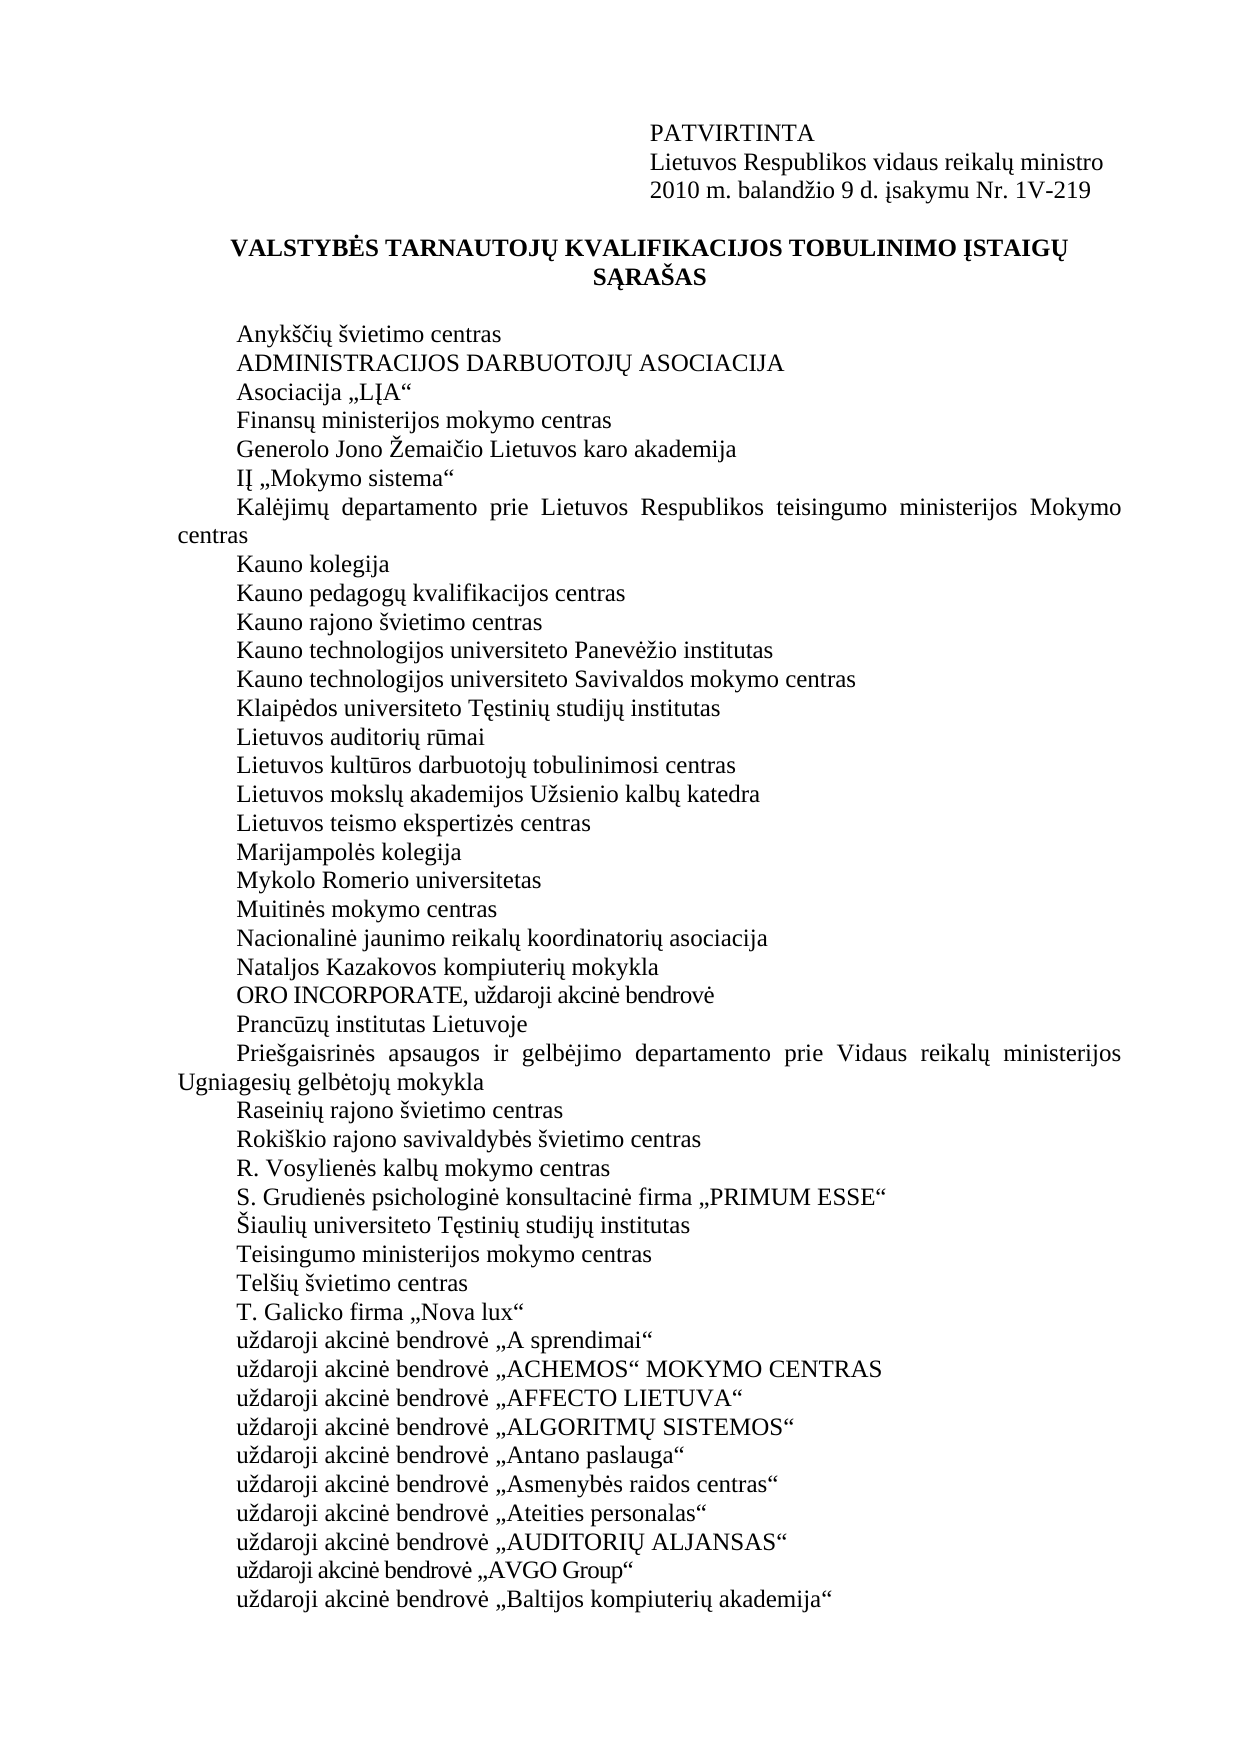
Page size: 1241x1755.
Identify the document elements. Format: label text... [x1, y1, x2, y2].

text uždaroji akcinė bendrovė „Baltijos kompiuterių akademija“ [177, 1584, 1122, 1613]
text Kauno technologijos universiteto Savivaldos mokymo centras [177, 664, 1122, 693]
text Nataljos Kazakovos kompiuterių mokykla [177, 952, 1122, 981]
text T. Galicko firma „Nova lux“ [177, 1297, 1122, 1326]
text Nacionalinė jaunimo reikalų koordinatorių asociacija [177, 923, 1122, 952]
text Telšių švietimo centras [177, 1268, 1122, 1297]
text Šiaulių universiteto Tęstinių studijų institutas [177, 1211, 1122, 1239]
text uždaroji akcinė bendrovė „Antano paslauga“ [177, 1441, 1122, 1469]
text Kauno technologijos universiteto Panevėžio institutas [177, 636, 1122, 664]
text ORO INCORPORATE, uždaroji akcinė bendrovė [177, 981, 1122, 1009]
text uždaroji akcinė bendrovė „AFFECTO LIETUVA“ [177, 1383, 1122, 1412]
text 2010 m. balandžio 9 d. įsakymu Nr. 1V-219 [649, 176, 1122, 204]
text uždaroji akcinė bendrovė „AVGO Group“ [177, 1556, 1122, 1584]
text Lietuvos teismo ekspertizės centras [177, 808, 1122, 837]
text VALSTYBĖS TARNAUTOJŲ KVALIFIKACIJOS TOBULINIMO ĮSTAIGŲ SĄRAŠAS [177, 233, 1122, 291]
text Marijampolės kolegija [177, 837, 1122, 866]
text Generolo Jono Žemaičio Lietuvos karo akademija [177, 434, 1122, 463]
text Lietuvos auditorių rūmai [177, 722, 1122, 751]
text Asociacija „LĮA“ [177, 377, 1122, 406]
text Klaipėdos universiteto Tęstinių studijų institutas [177, 693, 1122, 722]
text Kalėjimų departamento prie Lietuvos Respublikos teisingumo ministerijos Mokymo centras [177, 492, 1122, 549]
text Finansų ministerijos mokymo centras [177, 406, 1122, 434]
text S. Grudienės psichologinė konsultacinė firma „PRIMUM ESSE“ [177, 1182, 1122, 1211]
text ADMINISTRACIJOS DARBUOTOJŲ ASOCIACIJA [177, 348, 1122, 377]
text Lietuvos kultūros darbuotojų tobulinimosi centras [177, 751, 1122, 779]
text Raseinių rajono švietimo centras [177, 1096, 1122, 1124]
text Priešgaisrinės apsaugos ir gelbėjimo departamento prie Vidaus reikalų ministerijos Ugniagesių gelbėtojų mokykla [177, 1038, 1122, 1096]
text R. Vosylienės kalbų mokymo centras [177, 1153, 1122, 1182]
text Kauno rajono švietimo centras [177, 607, 1122, 636]
text Lietuvos Respublikos vidaus reikalų ministro [649, 147, 1122, 176]
text Muitinės mokymo centras [177, 894, 1122, 923]
text Anykščių švietimo centras [177, 319, 1122, 348]
text PATVIRTINTA [649, 118, 1122, 147]
text uždaroji akcinė bendrovė „A sprendimai“ [177, 1326, 1122, 1354]
text Lietuvos mokslų akademijos Užsienio kalbų katedra [177, 779, 1122, 808]
text uždaroji akcinė bendrovė „Ateities personalas“ [177, 1498, 1122, 1527]
text Kauno kolegija [177, 549, 1122, 578]
text Teisingumo ministerijos mokymo centras [177, 1239, 1122, 1268]
text IĮ „Mokymo sistema“ [177, 463, 1122, 492]
text Prancūzų institutas Lietuvoje [177, 1009, 1122, 1038]
text Kauno pedagogų kvalifikacijos centras [177, 578, 1122, 607]
text uždaroji akcinė bendrovė „AUDITORIŲ ALJANSAS“ [177, 1527, 1122, 1556]
text Rokiškio rajono savivaldybės švietimo centras [177, 1124, 1122, 1153]
text Mykolo Romerio universitetas [177, 866, 1122, 894]
text uždaroji akcinė bendrovė „Achemos“ mokymo centras [177, 1354, 1122, 1383]
text uždaroji akcinė bendrovė „ALGORITMŲ SISTEMOS“ [177, 1412, 1122, 1441]
text uždaroji akcinė bendrovė „Asmenybės raidos centras“ [177, 1469, 1122, 1498]
